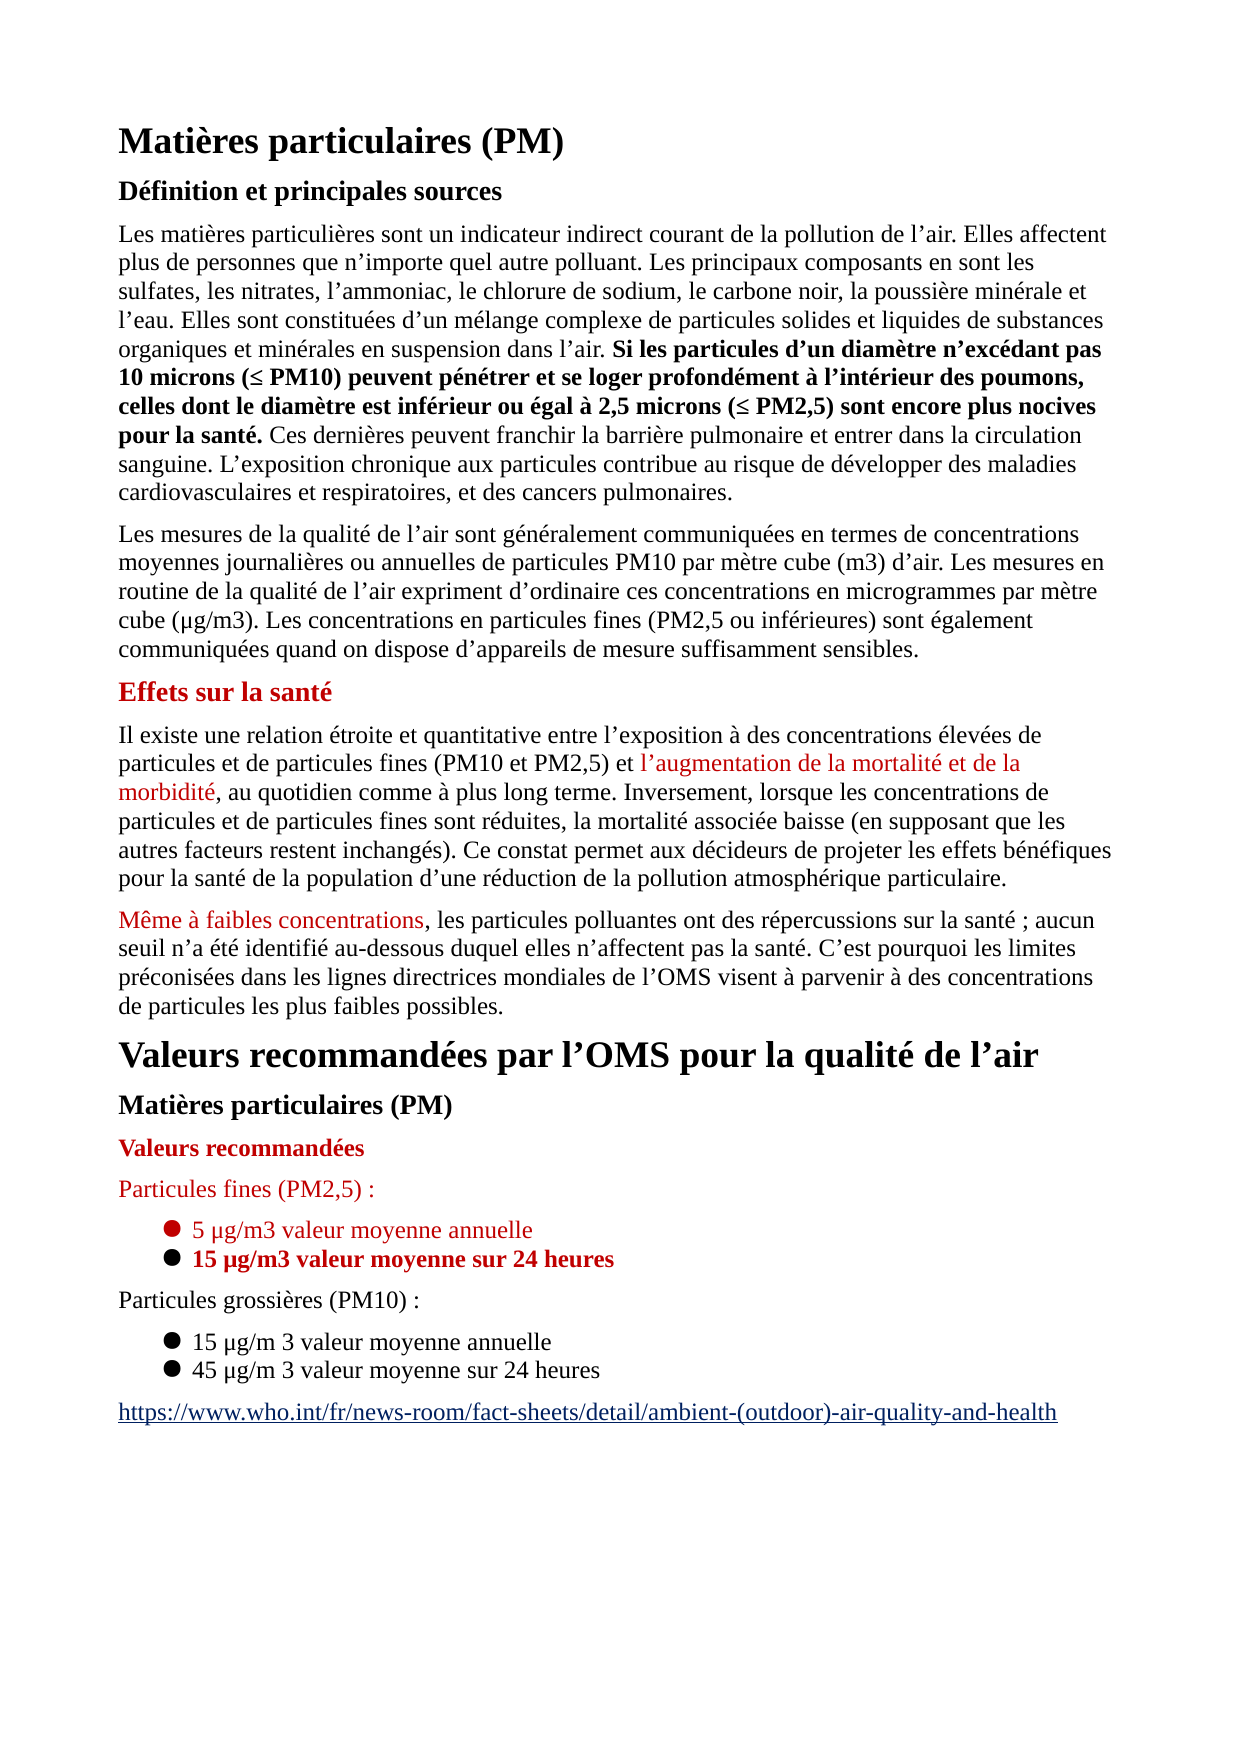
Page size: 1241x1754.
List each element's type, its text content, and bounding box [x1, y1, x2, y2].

text Les mesures de la qualité de l’air sont généralement communiquées en termes de concentrations moyennes journalières ou annuelles de particules PM10 par mètre cube (m3) d’air. Les mesures en routine de la qualité de l’air expriment d’ordinaire ces concentrations en microgrammes par mètre cube (μg/m3). Les concentrations en particules fines (PM2,5 ou inférieures) sont également communiquées quand on dispose d’appareils de mesure suffisamment sensibles. [118, 519, 1122, 662]
text Même à faibles concentrations, les particules polluantes ont des répercussions sur la santé ; aucun seuil n’a été identifié au-dessous duquel elles n’affectent pas la santé. C’est pourquoi les limites préconisées dans les lignes directrices mondiales de l’OMS visent à parvenir à des concentrations de particules les plus faibles possibles. [118, 905, 1122, 1020]
text Les matières particulières sont un indicateur indirect courant de la pollution de l’air. Elles affectent plus de personnes que n’importe quel autre polluant. Les principaux composants en sont les sulfates, les nitrates, l’ammoniac, le chlorure de sodium, le carbone noir, la poussière minérale et l’eau. Elles sont constituées d’un mélange complexe de particules solides et liquides de substances organiques et minérales en suspension dans l’air. Si les particules d’un diamètre n’excédant pas 10 microns (≤ PM10) peuvent pénétrer et se loger profondément à l’intérieur des poumons, celles dont le diamètre est inférieur ou égal à 2,5 microns (≤ PM2,5) sont encore plus nocives pour la santé. Ces dernières peuvent franchir la barrière pulmonaire et entrer dans la circulation sanguine. L’exposition chronique aux particules contribue au risque de développer des maladies cardiovasculaires et respiratoires, et des cancers pulmonaires. [118, 219, 1122, 506]
text Particules grossières (PM10) : [118, 1285, 1122, 1314]
text Particules fines (PM2,5) : [118, 1174, 1122, 1203]
text Valeurs recommandées par l’OMS pour la qualité de l’air [118, 1032, 1122, 1075]
list 15 μg/m 3 valeur moyenne annuelle [162, 1327, 1122, 1355]
text Matières particulaires (PM) [118, 1088, 1122, 1120]
list 15 μg/m3 valeur moyenne sur 24 heures [162, 1244, 1122, 1273]
text Il existe une relation étroite et quantitative entre l’exposition à des concentrations élevées de particules et de particules fines (PM10 et PM2,5) et l’augmentation de la mortalité et de la morbidité, au quotidien comme à plus long terme. Inversement, lorsque les concentrations de particules et de particules fines sont réduites, la mortalité associée baisse (en supposant que les autres facteurs restent inchangés). Ce constat permet aux décideurs de projeter les effets bénéfiques pour la santé de la population d’une réduction de la pollution atmosphérique particulaire. [118, 720, 1122, 892]
list 45 μg/m 3 valeur moyenne sur 24 heures [162, 1355, 1122, 1384]
text https://www.who.int/fr/news-room/fact-sheets/detail/ambient-(outdoor)-air-quality-and-health [118, 1397, 1122, 1425]
text Valeurs recommandées [118, 1133, 1122, 1162]
list 5 μg/m3 valeur moyenne annuelle [162, 1215, 1122, 1244]
text Matières particulaires (PM) [118, 118, 1122, 161]
text Définition et principales sources [118, 174, 1122, 206]
text Effets sur la santé [118, 675, 1122, 707]
